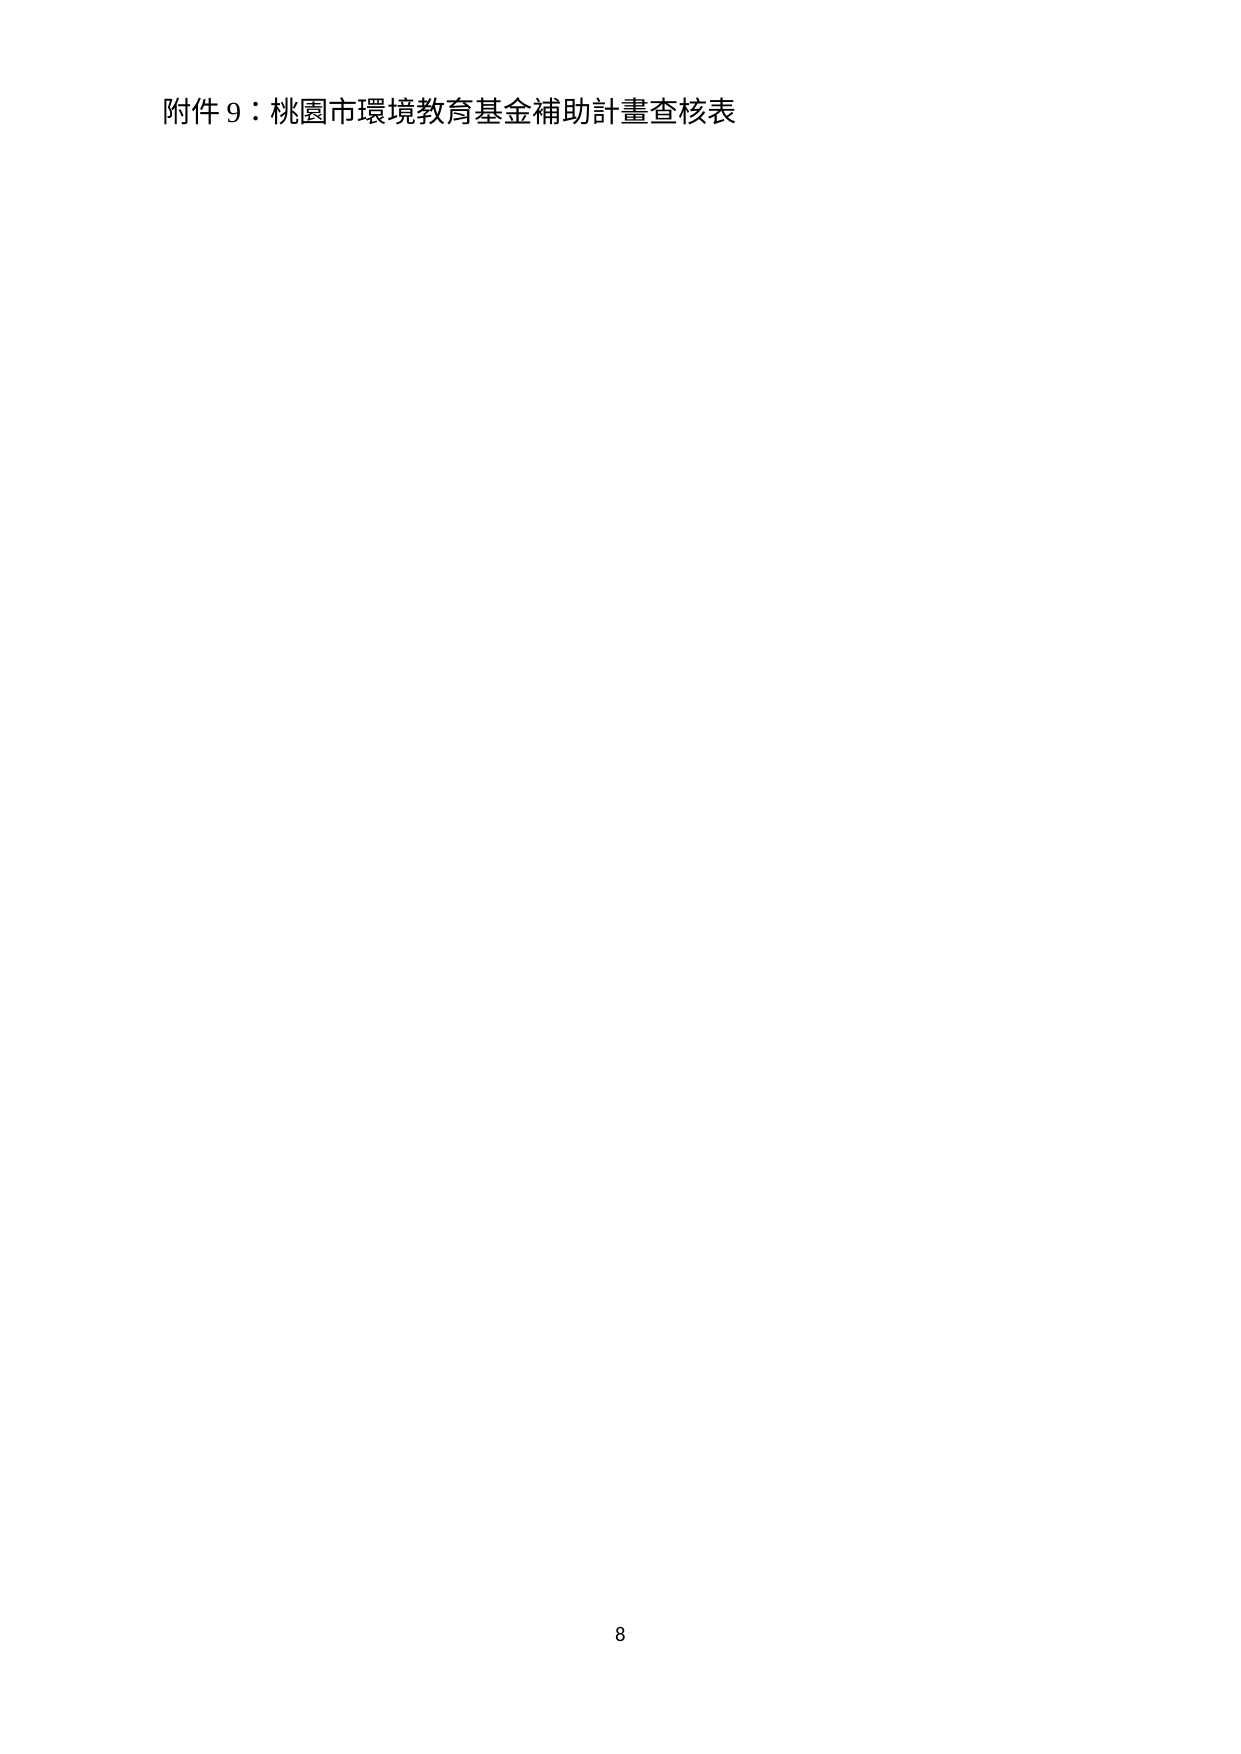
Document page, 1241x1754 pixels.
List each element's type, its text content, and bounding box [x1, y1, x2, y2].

text 附件9：桃園市環境教育基金補助計畫查核表 [162, 89, 1128, 131]
